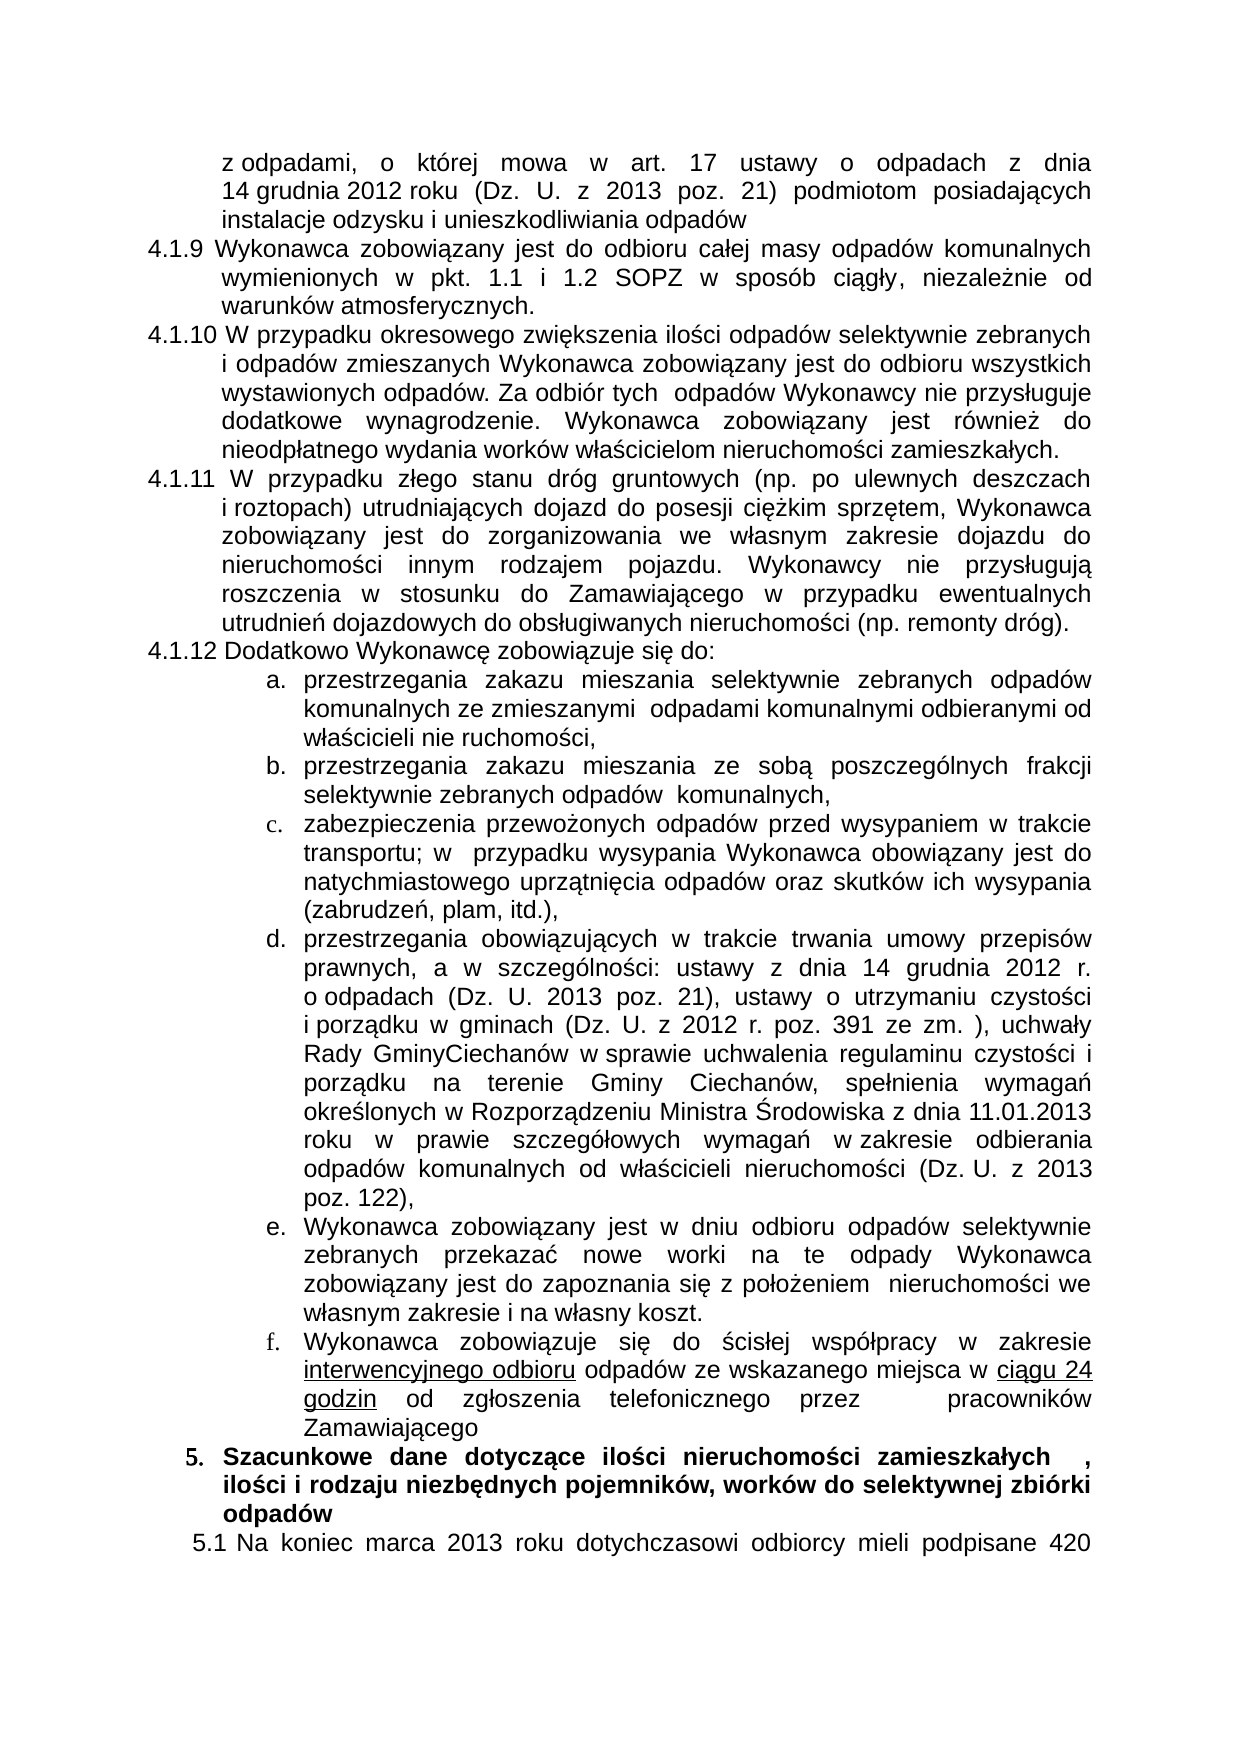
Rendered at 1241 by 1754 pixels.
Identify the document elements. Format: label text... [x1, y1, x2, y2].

text 4.1.11 W przypadku złego stanu dróg gruntowych (np. po ulewnych deszczach i roztopach) utrudniających dojazd do posesji ciężkim sprzętem, Wykonawca zobowiązany jest do zorganizowania we własnym zakresie dojazdu do nieruchomości innym rodzajem pojazdu. Wykonawcy nie przysługują roszczenia w stosunku do Zamawiającego w przypadku ewentualnych utrudnień dojazdowych do obsługiwanych nieruchomości (np. remonty dróg). [148, 464, 1093, 636]
list zabezpieczenia przewożonych odpadów przed wysypaniem w trakcie transportu; w przypadku wysypania Wykonawca obowiązany jest do natychmiastowego uprzątnięcia odpadów oraz skutków ich wysypania (zabrudzeń, plam, itd.), [266, 809, 1093, 924]
list przestrzegania zakazu mieszania ze sobą poszczególnych frakcji selektywnie zebranych odpadów komunalnych, [266, 751, 1093, 809]
text 4.1.9 Wykonawca zobowiązany jest do odbioru całej masy odpadów komunalnych wymienionych w pkt. 1.1 i 1.2 SOPZ w sposób ciągły, niezależnie od warunków atmosferycznych. [148, 234, 1093, 320]
text 4.1.10 W przypadku okresowego zwiększenia ilości odpadów selektywnie zebranych i odpadów zmieszanych Wykonawca zobowiązany jest do odbioru wszystkich wystawionych odpadów. Za odbiór tych odpadów Wykonawcy nie przysługuje dodatkowe wynagrodzenie. Wykonawca zobowiązany jest również do nieodpłatnego wydania worków właścicielom nieruchomości zamieszkałych. [148, 320, 1093, 464]
list z odpadami, o której mowa w art. 17 ustawy o odpadach z dnia 14 grudnia 2012 roku (Dz. U. z 2013 poz. 21) podmiotom posiadających instalacje odzysku i unieszkodliwiania odpadów [148, 148, 1093, 234]
list przestrzegania obowiązujących w trakcie trwania umowy przepisów prawnych, a w szczególności: ustawy z dnia 14 grudnia 2012 r. o odpadach (Dz. U. 2013 poz. 21), ustawy o utrzymaniu czystości i porządku w gminach (Dz. U. z 2012 r. poz. 391 ze zm. ), uchwały Rady GminyCiechanów w sprawie uchwalenia regulaminu czystości i porządku na terenie Gminy Ciechanów, spełnienia wymagań określonych w Rozporządzeniu Ministra Środowiska z dnia 11.01.2013 roku w prawie szczegółowych wymagań w zakresie odbierania odpadów komunalnych od właścicieli nieruchomości (Dz. U. z 2013 poz. 122), [266, 924, 1093, 1211]
list Szacunkowe dane dotyczące ilości nieruchomości zamieszkałych , ilości i rodzaju niezbędnych pojemników, worków do selektywnej zbiórki odpadów [185, 1442, 1093, 1528]
list przestrzegania zakazu mieszania selektywnie zebranych odpadów komunalnych ze zmieszanymi odpadami komunalnymi odbieranymi od właścicieli nie ruchomości, [266, 665, 1093, 751]
list Na koniec marca 2013 roku dotychczasowi odbiorcy mieli podpisane 420 [192, 1528, 1093, 1557]
list Wykonawca zobowiązuje się do ścisłej współpracy w zakresie interwencyjnego odbioru odpadów ze wskazanego miejsca w ciągu 24 godzin od zgłoszenia telefonicznego przez pracowników Zamawiającego [266, 1326, 1093, 1442]
text 4.1.12 Dodatkowo Wykonawcę zobowiązuje się do: [148, 636, 1093, 665]
list Wykonawca zobowiązany jest w dniu odbioru odpadów selektywnie zebranych przekazać nowe worki na te odpady Wykonawca zobowiązany jest do zapoznania się z położeniem nieruchomości we własnym zakresie i na własny koszt. [266, 1211, 1093, 1326]
